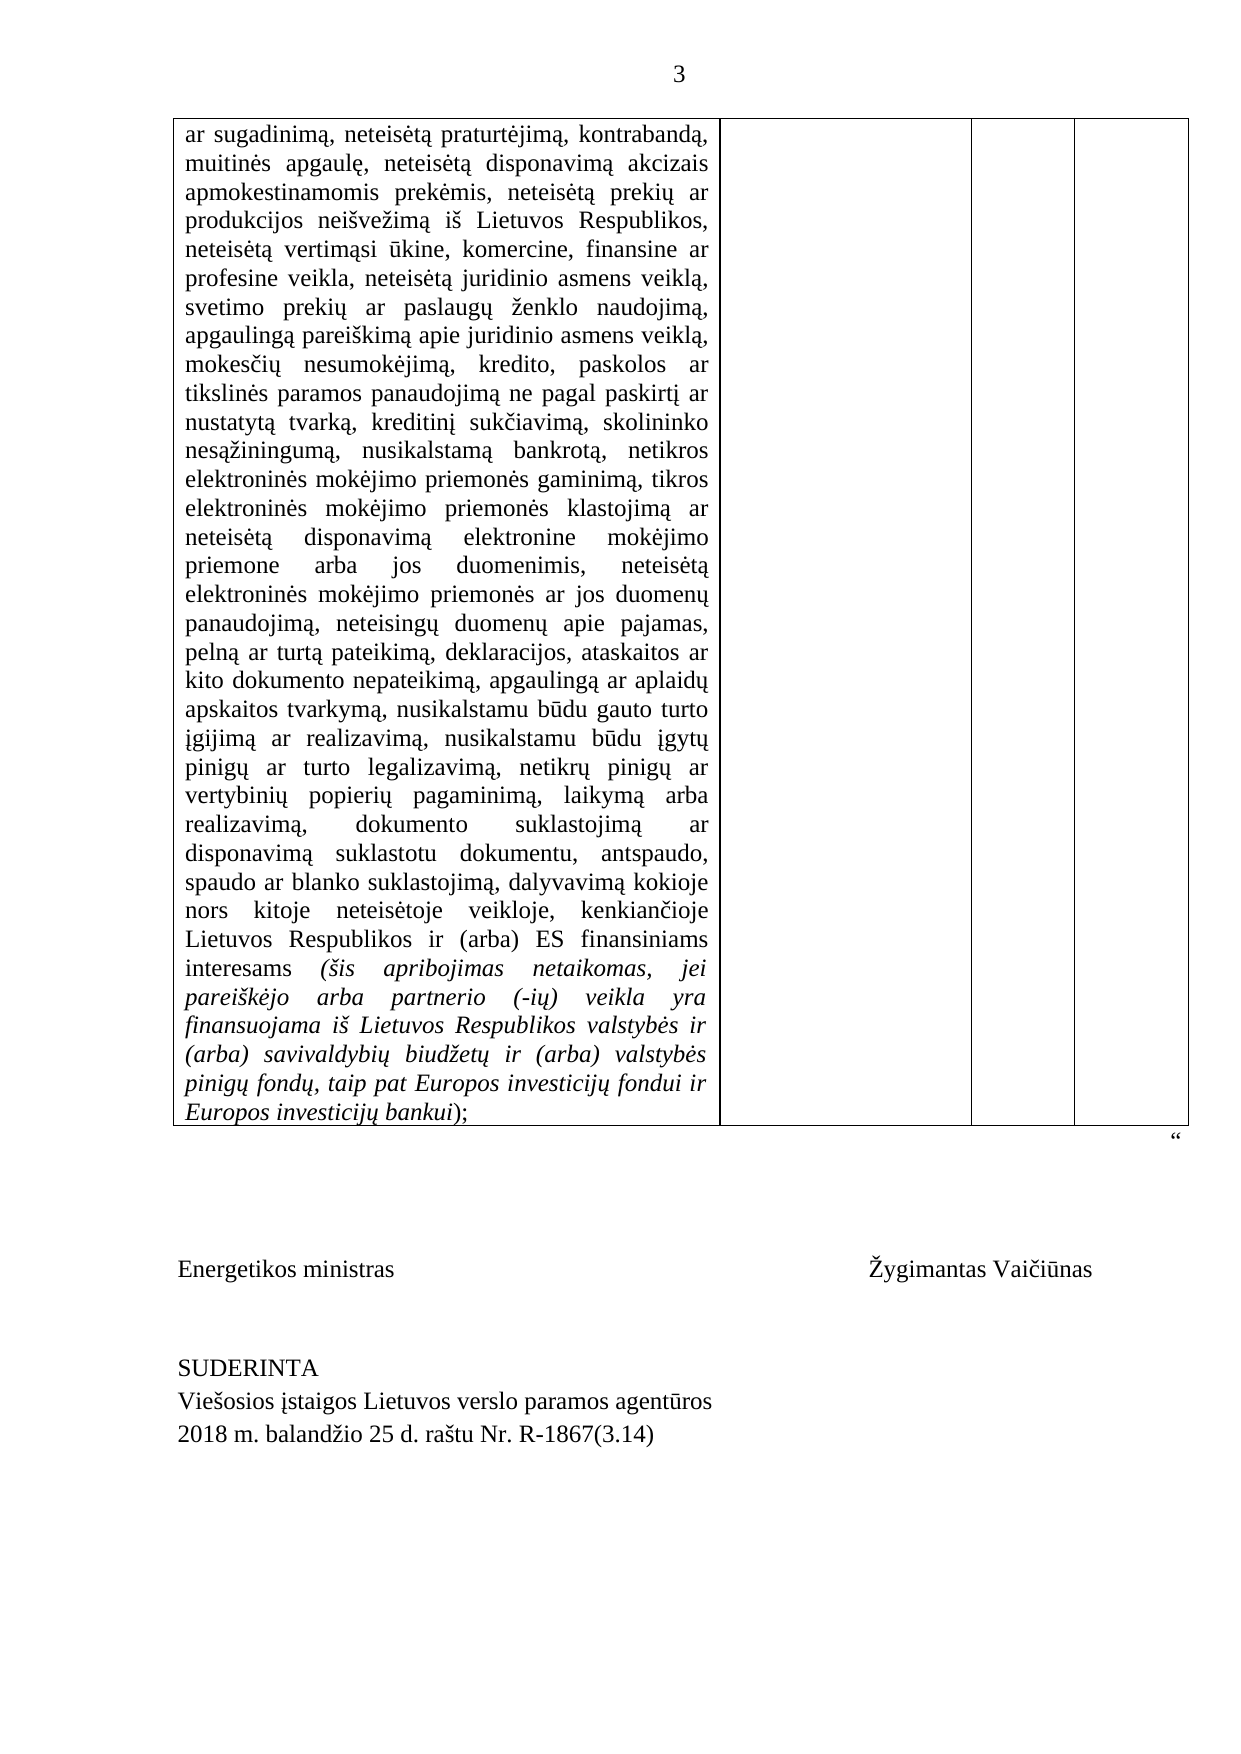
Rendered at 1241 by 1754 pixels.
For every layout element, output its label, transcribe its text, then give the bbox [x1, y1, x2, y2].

table_header [1075, 119, 1188, 1125]
table_header ar sugadinimą, neteisėtą praturtėjimą, kontrabandą, muitinės apgaulę, neteisėtą disponavimą akcizais apmokestinamomis prekėmis, neteisėtą prekių ar produkcijos neišvežimą iš Lietuvos Respublikos, neteisėtą vertimąsi ūkine, komercine, finansine ar profesine veikla, neteisėtą juridinio asmens veiklą, svetimo prekių ar paslaugų ženklo naudojimą, apgaulingą pareiškimą apie juridinio asmens veiklą, mokesčių nesumokėjimą, kredito, paskolos ar tikslinės paramos panaudojimą ne pagal paskirtį ar nustatytą tvarką, kreditinį sukčiavimą, skolininko nesąžiningumą, nusikalstamą bankrotą, netikros elektroninės mokėjimo priemonės gaminimą, tikros elektroninės mokėjimo priemonės klastojimą ar neteisėtą disponavimą elektronine mokėjimo priemone arba jos duomenimis, neteisėtą elektroninės mokėjimo priemonės ar jos duomenų panaudojimą, neteisingų duomenų apie pajamas, pelną ar turtą pateikimą, deklaracijos, ataskaitos ar kito dokumento nepateikimą, apgaulingą ar aplaidų apskaitos tvarkymą, nusikalstamu būdu gauto turto įgijimą ar realizavimą, nusikalstamu būdu įgytų pinigų ar turto legalizavimą, netikrų pinigų ar vertybinių popierių pagaminimą, laikymą arba realizavimą, dokumento suklastojimą ar disponavimą suklastotu dokumentu, antspaudo, spaudo ar blanko suklastojimą, dalyvavimą kokioje nors kitoje neteisėtoje veikloje, kenkiančioje Lietuvos Respublikos ir (arba) ES finansiniams interesams (šis apribojimas netaikomas, jei pareiškėjo arba partnerio (-ių) veikla yra finansuojama iš Lietuvos Respublikos valstybės ir (arba) savivaldybių biudžetų ir (arba) valstybės pinigų fondų, taip pat Europos investicijų fondui ir Europos investicijų bankui); [174, 119, 719, 1125]
text Energetikos ministras Žygimantas Vaičiūnas [177, 1254, 1181, 1283]
text Viešosios įstaigos Lietuvos verslo paramos agentūros [177, 1386, 1181, 1415]
text 2018 m. balandžio 25 d. raštu Nr. R-1867(3.14) [177, 1419, 1181, 1448]
text SUDERINTA [177, 1353, 1181, 1382]
text “ [0, 1126, 1181, 1155]
table_header [721, 119, 971, 1125]
table_header [972, 119, 1074, 1125]
